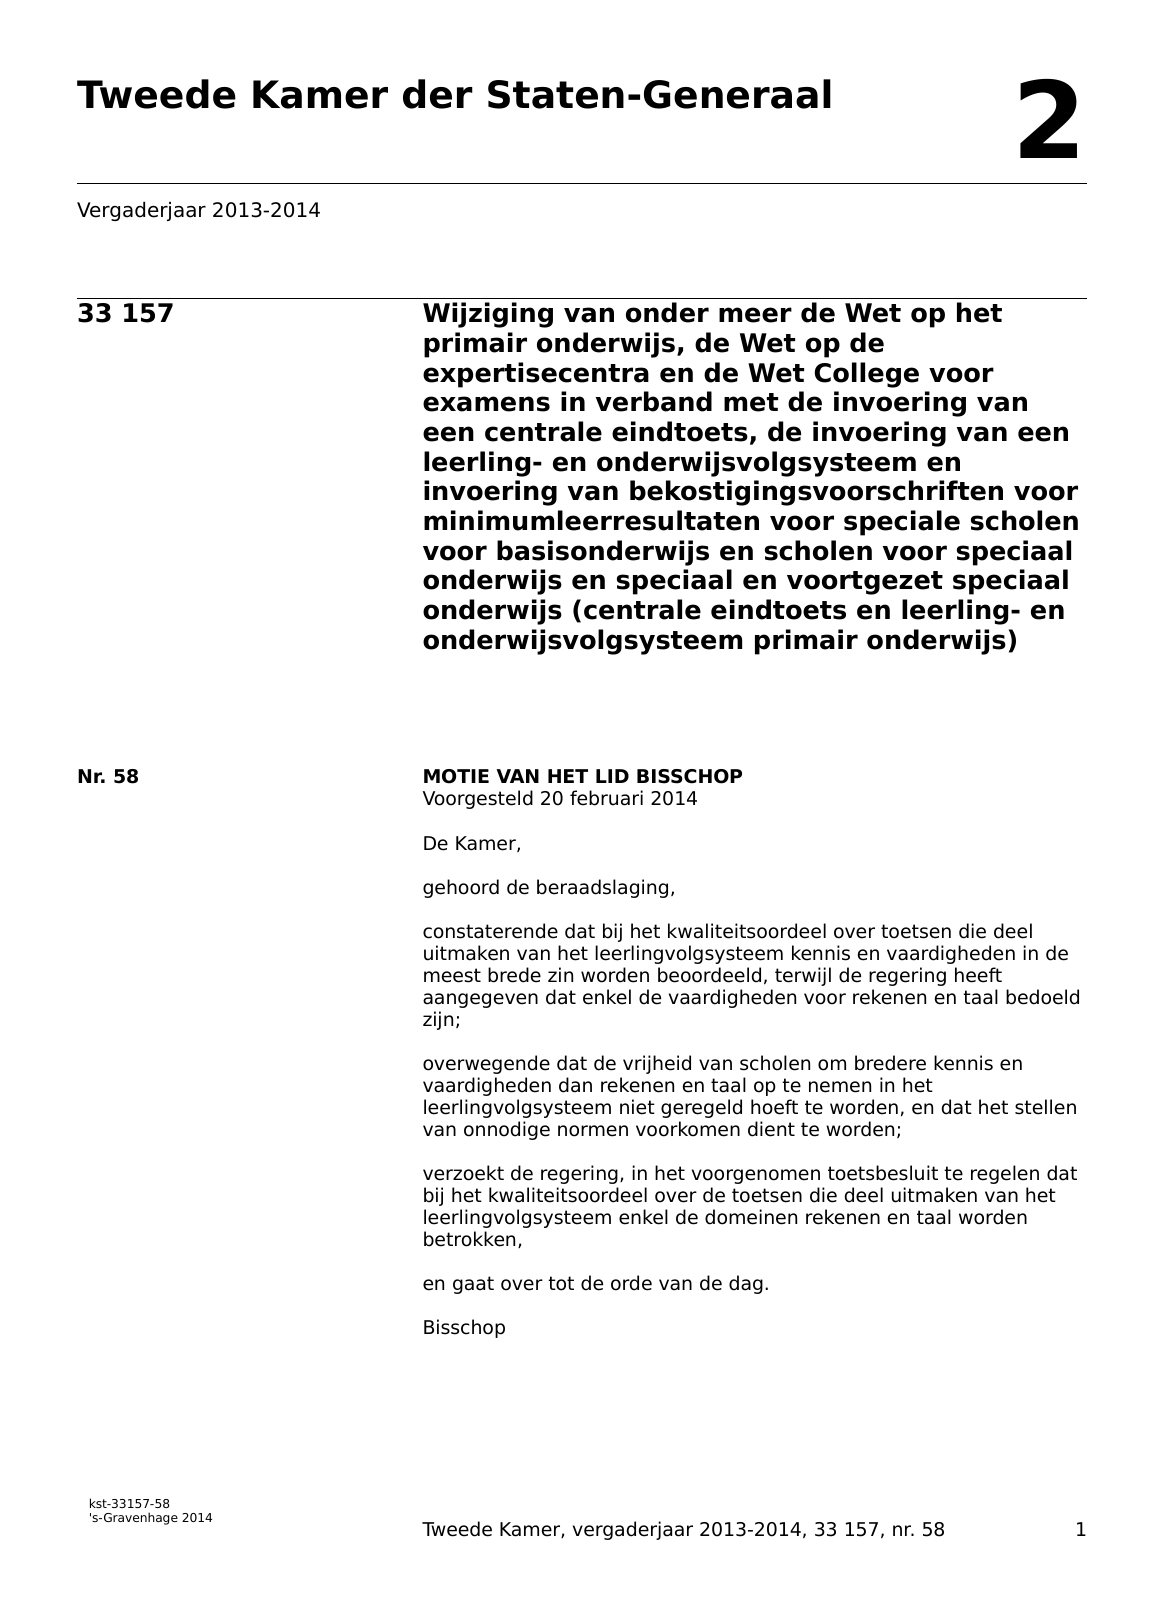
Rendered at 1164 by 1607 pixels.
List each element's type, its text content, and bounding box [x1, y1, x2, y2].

text kst-33157-58 [88, 1497, 323, 1511]
text en gaat over tot de orde van de dag. [422, 1273, 1087, 1295]
text Bisschop [422, 1317, 1087, 1339]
text overwegende dat de vrijheid van scholen om bredere kennis en vaardigheden dan rekenen en taal op te nemen in het leerlingvolgsysteem niet geregeld hoeft te worden, en dat het stellen van onnodige normen voorkomen dient te worden; [422, 1053, 1087, 1141]
text 's-Gravenhage 2014 [88, 1511, 323, 1525]
table_header 2 [886, 59, 1087, 183]
subtitle Nr. 58 MOTIE VAN HET LID BISSCHOP [77, 766, 1087, 788]
text verzoekt de regering, in het voorgenomen toetsbesluit te regelen dat bij het kwaliteitsoordeel over de toetsen die deel uitmaken van het leerlingvolgsysteem enkel de domeinen rekenen en taal worden betrokken, [422, 1163, 1087, 1251]
text Voorgesteld 20 februari 2014 [422, 788, 1087, 810]
table_header Tweede Kamer der Staten-Generaal [77, 59, 886, 183]
text gehoord de beraadslaging, [422, 877, 1087, 898]
table_cell Vergaderjaar 2013-2014 [77, 184, 1087, 298]
text De Kamer, [422, 832, 1087, 854]
text constaterende dat bij het kwaliteitsoordeel over toetsen die deel uitmaken van het leerlingvolgsysteem kennis en vaardigheden in de meest brede zin worden beoordeeld, terwijl de regering heeft aangegeven dat enkel de vaardigheden voor rekenen en taal bedoeld zijn; [422, 921, 1087, 1031]
subtitle 33 157 Wijziging van onder meer de Wet op het primair onderwijs, de Wet op de expertisecentra en de Wet College voor examens in verband met de invoering van een centrale eindtoets, de invoering van een leerling- en onderwijsvolgsysteem en invoering van bekostigingsvoorschriften voor minimumleerresultaten voor speciale scholen voor basisonderwijs en scholen voor speciaal onderwijs en speciaal en voortgezet speciaal onderwijs (centrale eindtoets en leerling- en onderwijsvolgsysteem primair onderwijs) [77, 299, 1087, 655]
